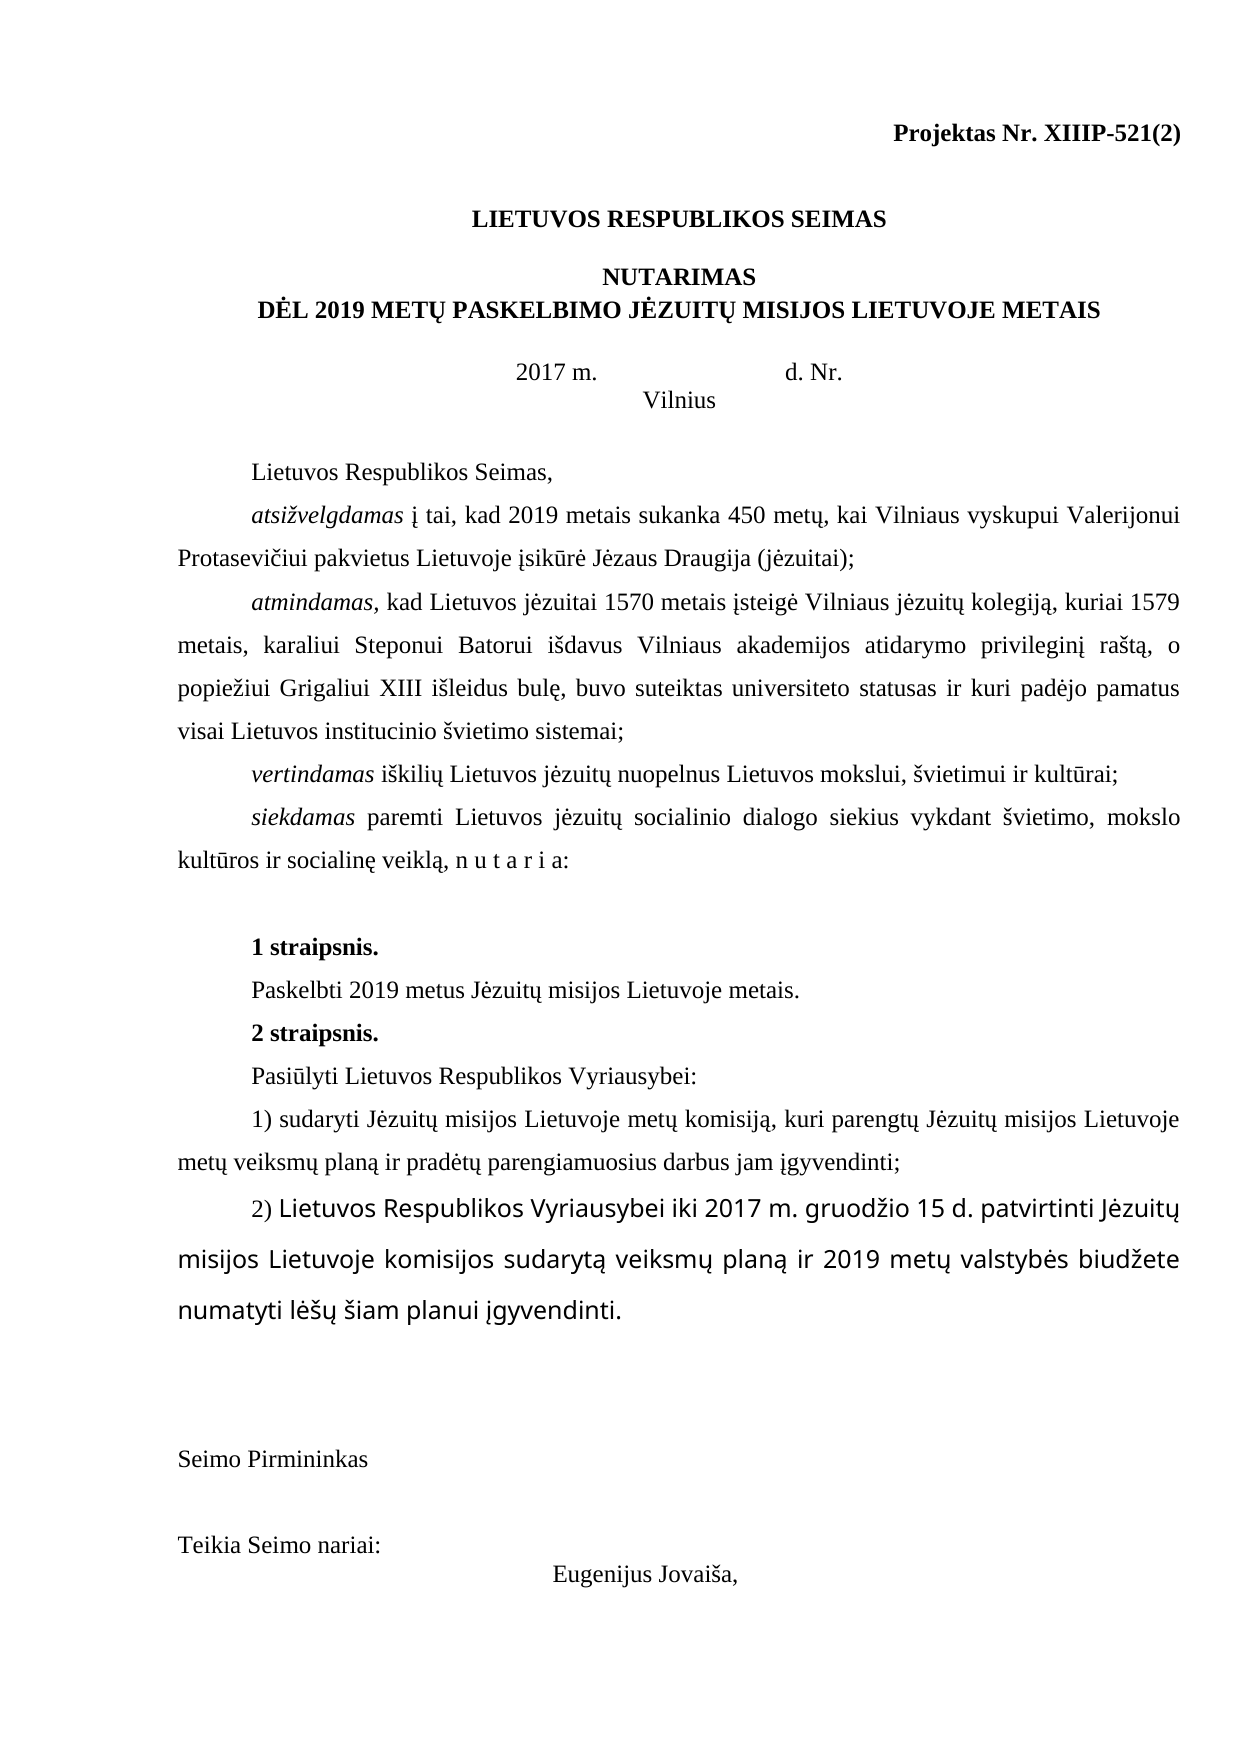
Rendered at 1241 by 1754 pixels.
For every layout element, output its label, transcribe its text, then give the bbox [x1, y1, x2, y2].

text 2017 m. d. Nr. [177, 357, 1181, 385]
text Projektas Nr. XIIIP-521(2) [177, 118, 1181, 147]
text vertindamas iškilių Lietuvos jėzuitų nuopelnus Lietuvos mokslui, švietimui ir kultūrai; [177, 759, 1181, 788]
text DĖL 2019 metų paskelbimo jėzuitų misijos lietuvoje metais [177, 295, 1181, 324]
text Vilnius [177, 385, 1181, 414]
text Eugenijus Jovaiša, [177, 1559, 1181, 1588]
text 1 straipsnis. [251, 932, 1181, 960]
text Lietuvos Respublikos Seimas, [177, 457, 1181, 486]
text Paskelbti 2019 metus Jėzuitų misijos Lietuvoje metais. [177, 975, 1181, 1003]
text Pasiūlyti Lietuvos Respublikos Vyriausybei: [177, 1061, 1181, 1090]
text 1) sudaryti Jėzuitų misijos Lietuvoje metų komisiją, kuri parengtų Jėzuitų misijos Lietuvoje metų veiksmų planą ir pradėtų parengiamuosius darbus jam įgyvendinti; [177, 1104, 1181, 1176]
text 2) Lietuvos Respublikos Vyriausybei iki 2017 m. gruodžio 15 d. patvirtinti Jėzuitų misijos Lietuvoje komisijos sudarytą veiksmų planą ir 2019 metų valstybės biudžete numatyti lėšų šiam planui įgyvendinti. [177, 1190, 1181, 1327]
text atsižvelgdamas į tai, kad 2019 metais sukanka 450 metų, kai Vilniaus vyskupui Valerijonui Protasevičiui pakvietus Lietuvoje įsikūrė Jėzaus Draugija (jėzuitai); [177, 500, 1181, 572]
text atmindamas, kad Lietuvos jėzuitai 1570 metais įsteigė Vilniaus jėzuitų kolegiją, kuriai 1579 metais, karaliui Steponui Batorui išdavus Vilniaus akademijos atidarymo privileginį raštą, o popiežiui Grigaliui XIII išleidus bulę, buvo suteiktas universiteto statusas ir kuri padėjo pamatus visai Lietuvos institucinio švietimo sistemai; [177, 587, 1181, 745]
text LIETUVOS RESPUBLIKOS SEIMAS [177, 204, 1181, 233]
text Seimo Pirmininkas [177, 1444, 1181, 1473]
text siekdamas paremti Lietuvos jėzuitų socialinio dialogo siekius vykdant švietimo, mokslo kultūros ir socialinę veiklą, n u t a r i a: [177, 802, 1181, 874]
text NUTARIMAS [177, 262, 1181, 291]
text Teikia Seimo nariai: [177, 1530, 1181, 1559]
text 2 straipsnis. [177, 1018, 1181, 1047]
